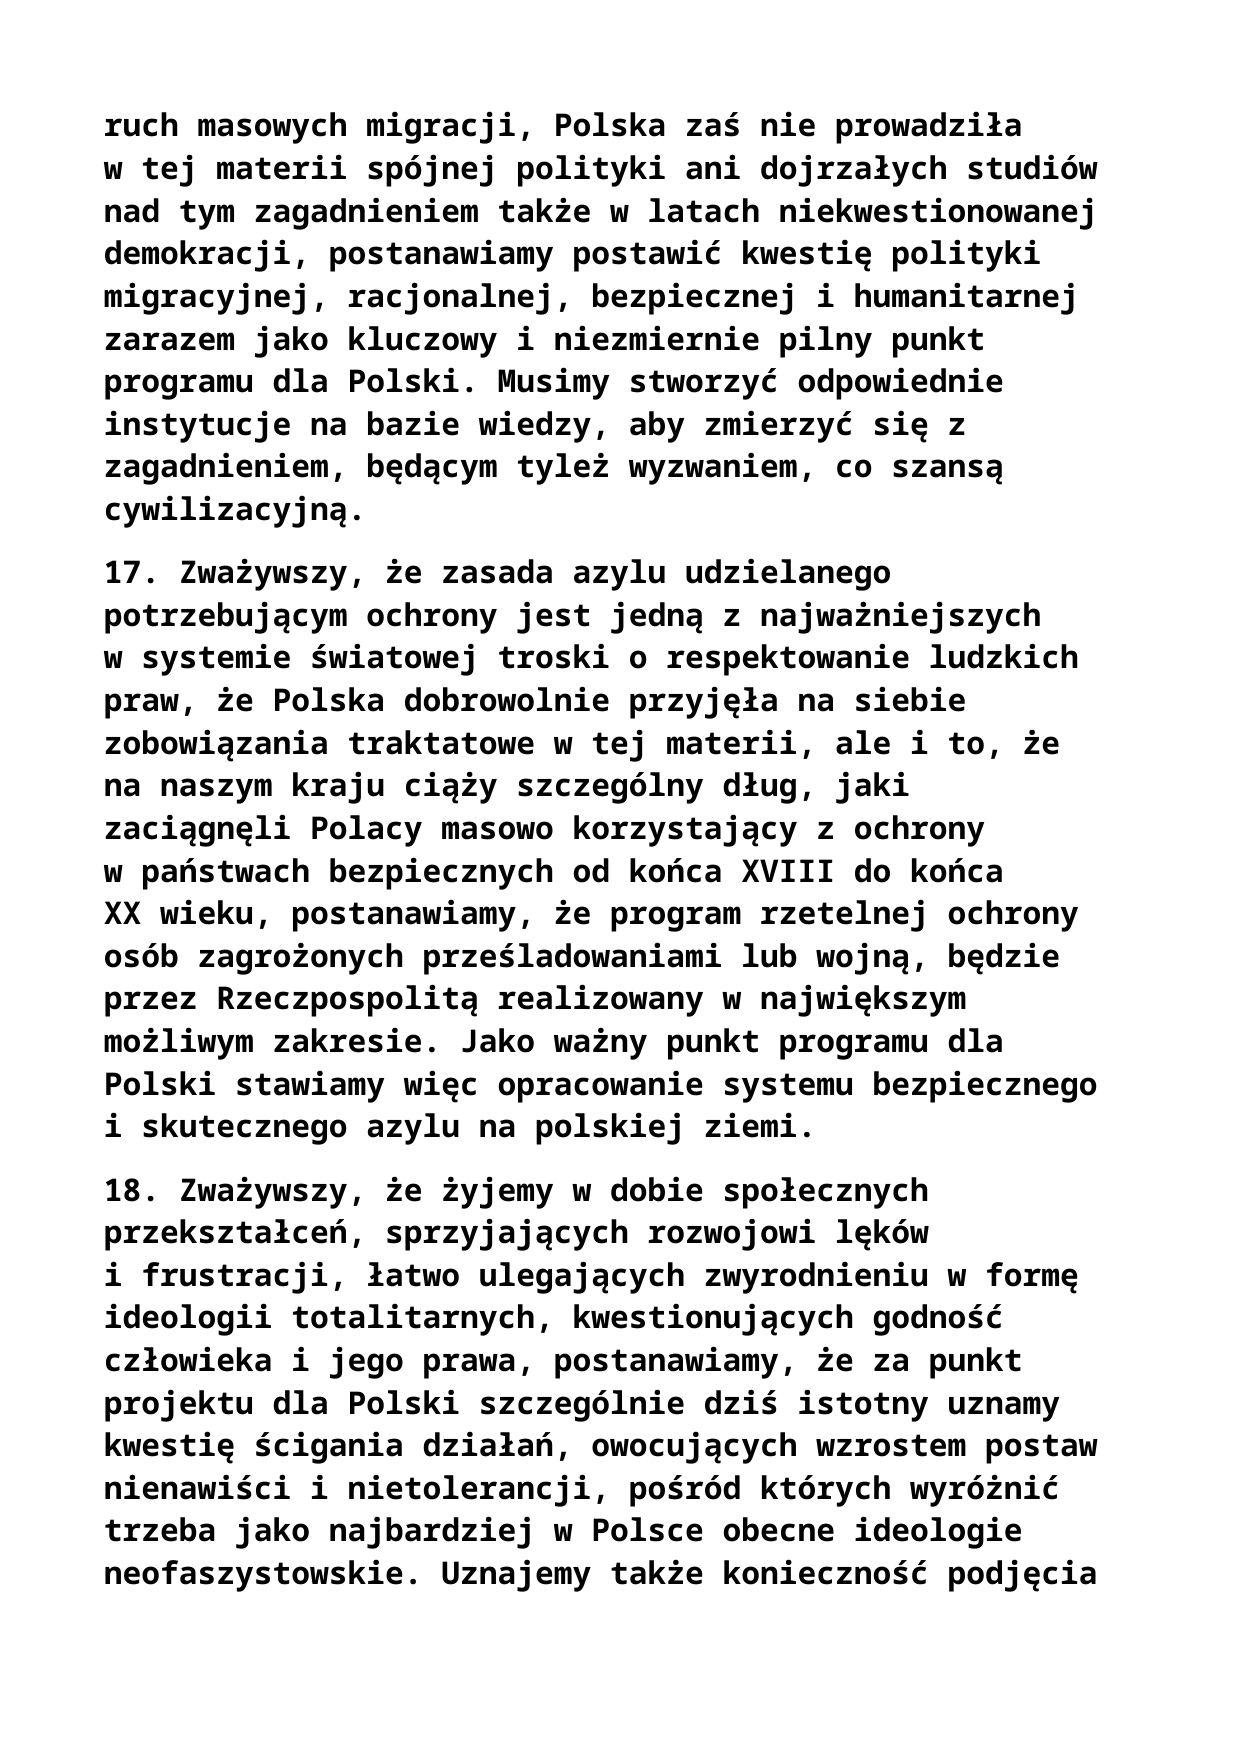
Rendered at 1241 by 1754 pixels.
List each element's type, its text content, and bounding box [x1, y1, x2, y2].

text 17. Zważywszy, że zasada azylu udzielanego potrzebującym ochrony jest jedną z najważniejszych w systemie światowej troski o respektowanie ludzkich praw, że Polska dobrowolnie przyjęła na siebie zobowiązania traktatowe w tej materii, ale i to, że na naszym kraju ciąży szczególny dług, jaki zaciągnęli Polacy masowo korzystający z ochrony w państwach bezpiecznych od końca XVIII do końca XX wieku, postanawiamy, że program rzetelnej ochrony osób zagrożonych prześladowaniami lub wojną, będzie przez Rzeczpospolitą realizowany w największym możliwym zakresie. Jako ważny punkt programu dla Polski stawiamy więc opracowanie systemu bezpiecznego i skutecznego azylu na polskiej ziemi. [103, 550, 1114, 1147]
text 18. Zważywszy, że żyjemy w dobie społecznych przekształceń, sprzyjających rozwojowi lęków i frustracji, łatwo ulegających zwyrodnieniu w formę ideologii totalitarnych, kwestionujących godność człowieka i jego prawa, postanawiamy, że za punkt projektu dla Polski szczególnie dziś istotny uznamy kwestię ścigania działań, owocujących wzrostem postaw nienawiści i nietolerancji, pośród których wyróżnić trzeba jako najbardziej w Polsce obecne ideologie neofaszystowskie. Uznajemy także konieczność podjęcia [103, 1168, 1114, 1594]
text ruch masowych migracji, Polska zaś nie prowadziła w tej materii spójnej polityki ani dojrzałych studiów nad tym zagadnieniem także w latach niekwestionowanej demokracji, postanawiamy postawić kwestię polityki migracyjnej, racjonalnej, bezpiecznej i humanitarnej zarazem jako kluczowy i niezmiernie pilny punkt programu dla Polski. Musimy stworzyć odpowiednie instytucje na bazie wiedzy, aby zmierzyć się z zagadnieniem, będącym tyleż wyzwaniem, co szansą cywilizacyjną. [103, 103, 1114, 529]
